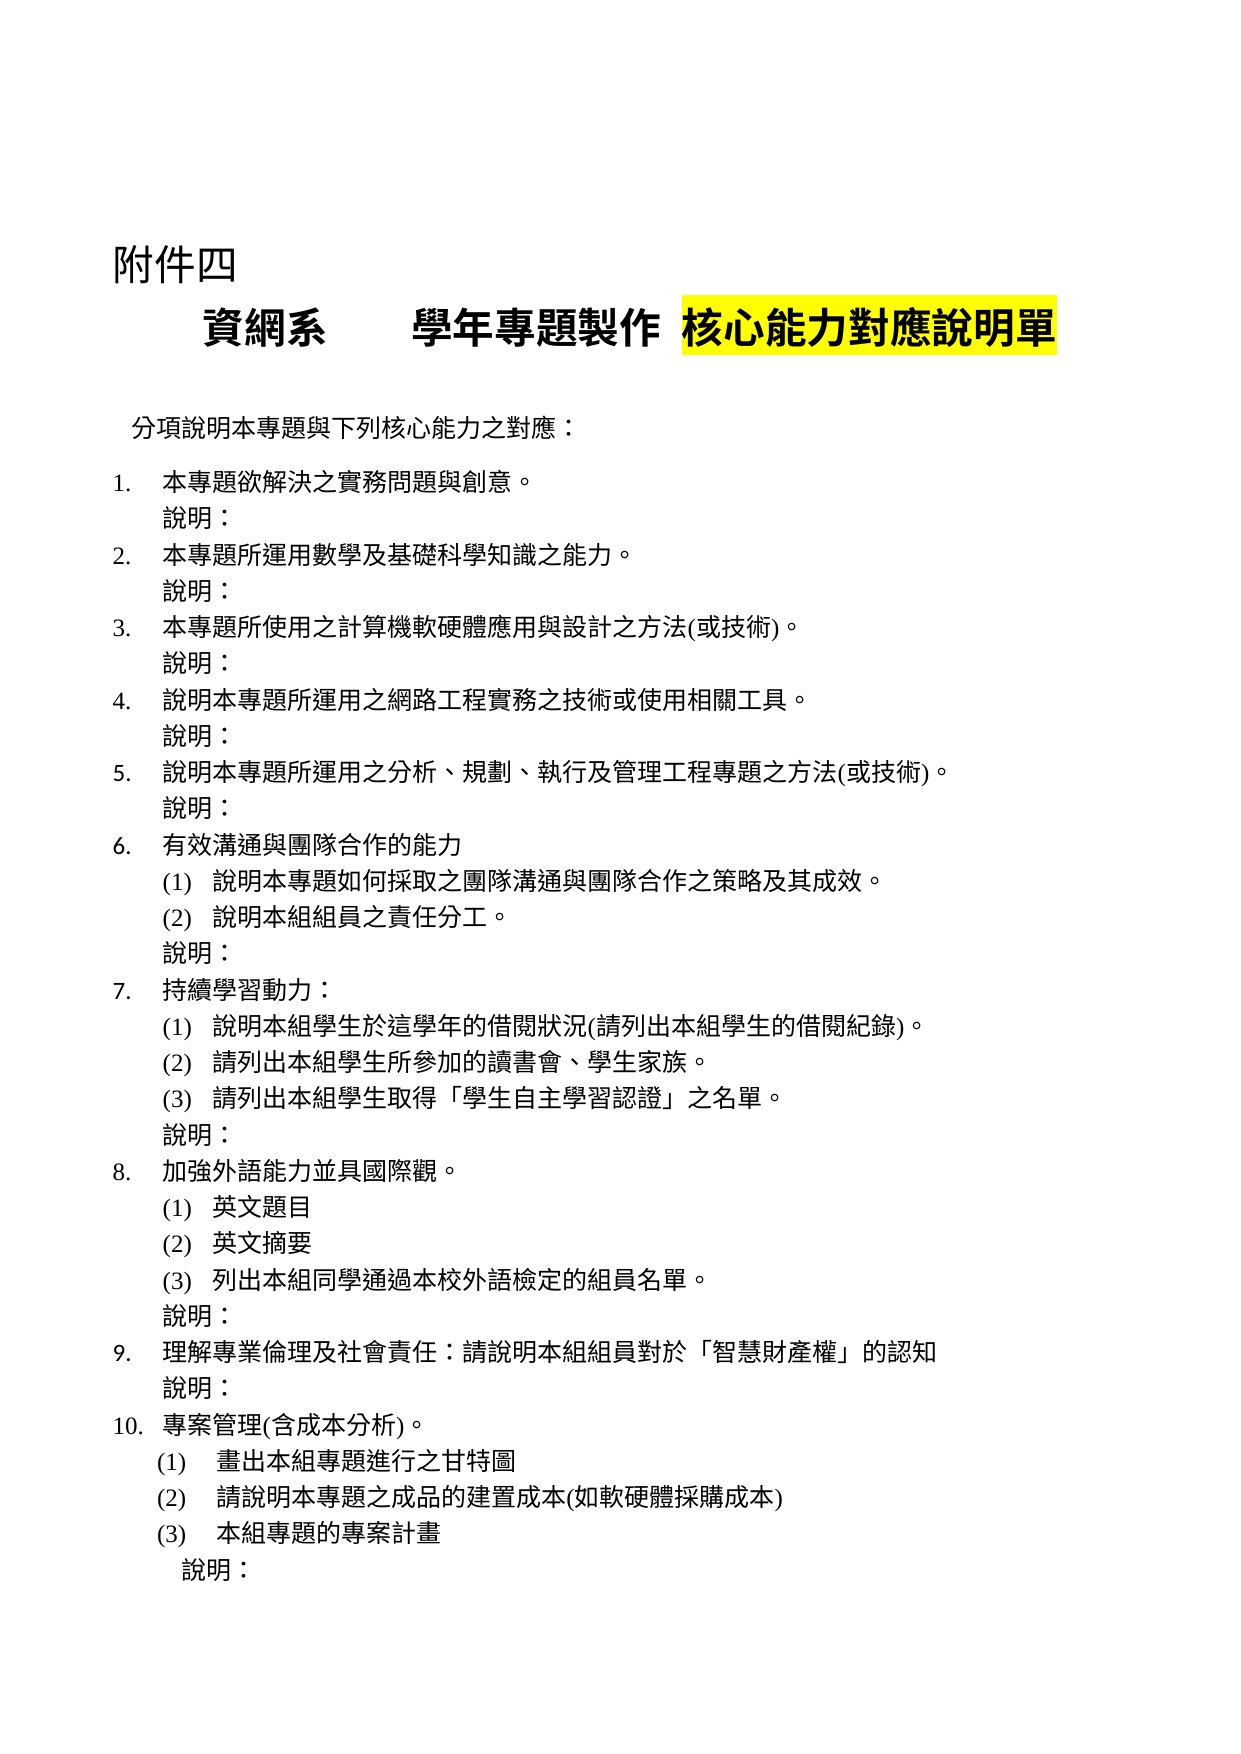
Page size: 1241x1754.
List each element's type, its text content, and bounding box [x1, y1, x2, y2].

list 請列出本組學生取得「學生自主學習認證」之名單。 [162, 1079, 1128, 1115]
text 說明： [181, 1550, 1128, 1586]
list 理解專業倫理及社會責任：請說明本組組員對於「智慧財產權」的認知 [112, 1333, 1128, 1369]
list 加強外語能力並具國際觀。 [112, 1151, 1128, 1188]
list 畫出本組專題進行之甘特圖 [157, 1441, 1128, 1478]
list 列出本組同學通過本校外語檢定的組員名單。 [162, 1260, 1128, 1296]
list 說明本組學生於這學年的借閱狀況(請列出本組學生的借閱紀錄)。 [162, 1006, 1128, 1043]
list 說明本專題所運用之網路工程實務之技術或使用相關工具。 說明： [112, 680, 1128, 753]
text 說明： [112, 1296, 1128, 1333]
list 說明本組組員之責任分工。 [162, 898, 1128, 934]
text 附件四 [112, 221, 1128, 283]
list 說明本專題如何採取之團隊溝通與團隊合作之策略及其成效。 [162, 861, 1128, 898]
text 說明： [112, 1369, 1128, 1405]
list 請列出本組學生所參加的讀書會、學生家族。 [162, 1043, 1128, 1079]
list 本專題所使用之計算機軟硬體應用與設計之方法(或技術)。 說明： [112, 608, 1128, 680]
text 資網系 學年專題製作 核心能力對應說明單 [131, 283, 1128, 346]
list 英文摘要 [162, 1224, 1128, 1260]
list 本組專題的專案計畫 [157, 1514, 1128, 1550]
text 說明： [112, 1115, 1128, 1151]
list 本專題欲解決之實務問題與創意。 說明： [112, 463, 1128, 535]
list 說明本專題所運用之分析、規劃、執行及管理工程專題之方法(或技術)。 說明： [112, 753, 1128, 825]
list 有效溝通與團隊合作的能力 [112, 825, 1128, 861]
list 請說明本專題之成品的建置成本(如軟硬體採購成本) [157, 1478, 1128, 1514]
text 分項說明本專題與下列核心能力之對應： [131, 408, 1128, 444]
list 專案管理(含成本分析)。 [112, 1405, 1128, 1441]
text 說明： [112, 934, 1128, 970]
list 英文題目 [162, 1188, 1128, 1224]
list 本專題所運用數學及基礎科學知識之能力。 說明： [112, 535, 1128, 608]
list 持續學習動力： [112, 970, 1128, 1006]
